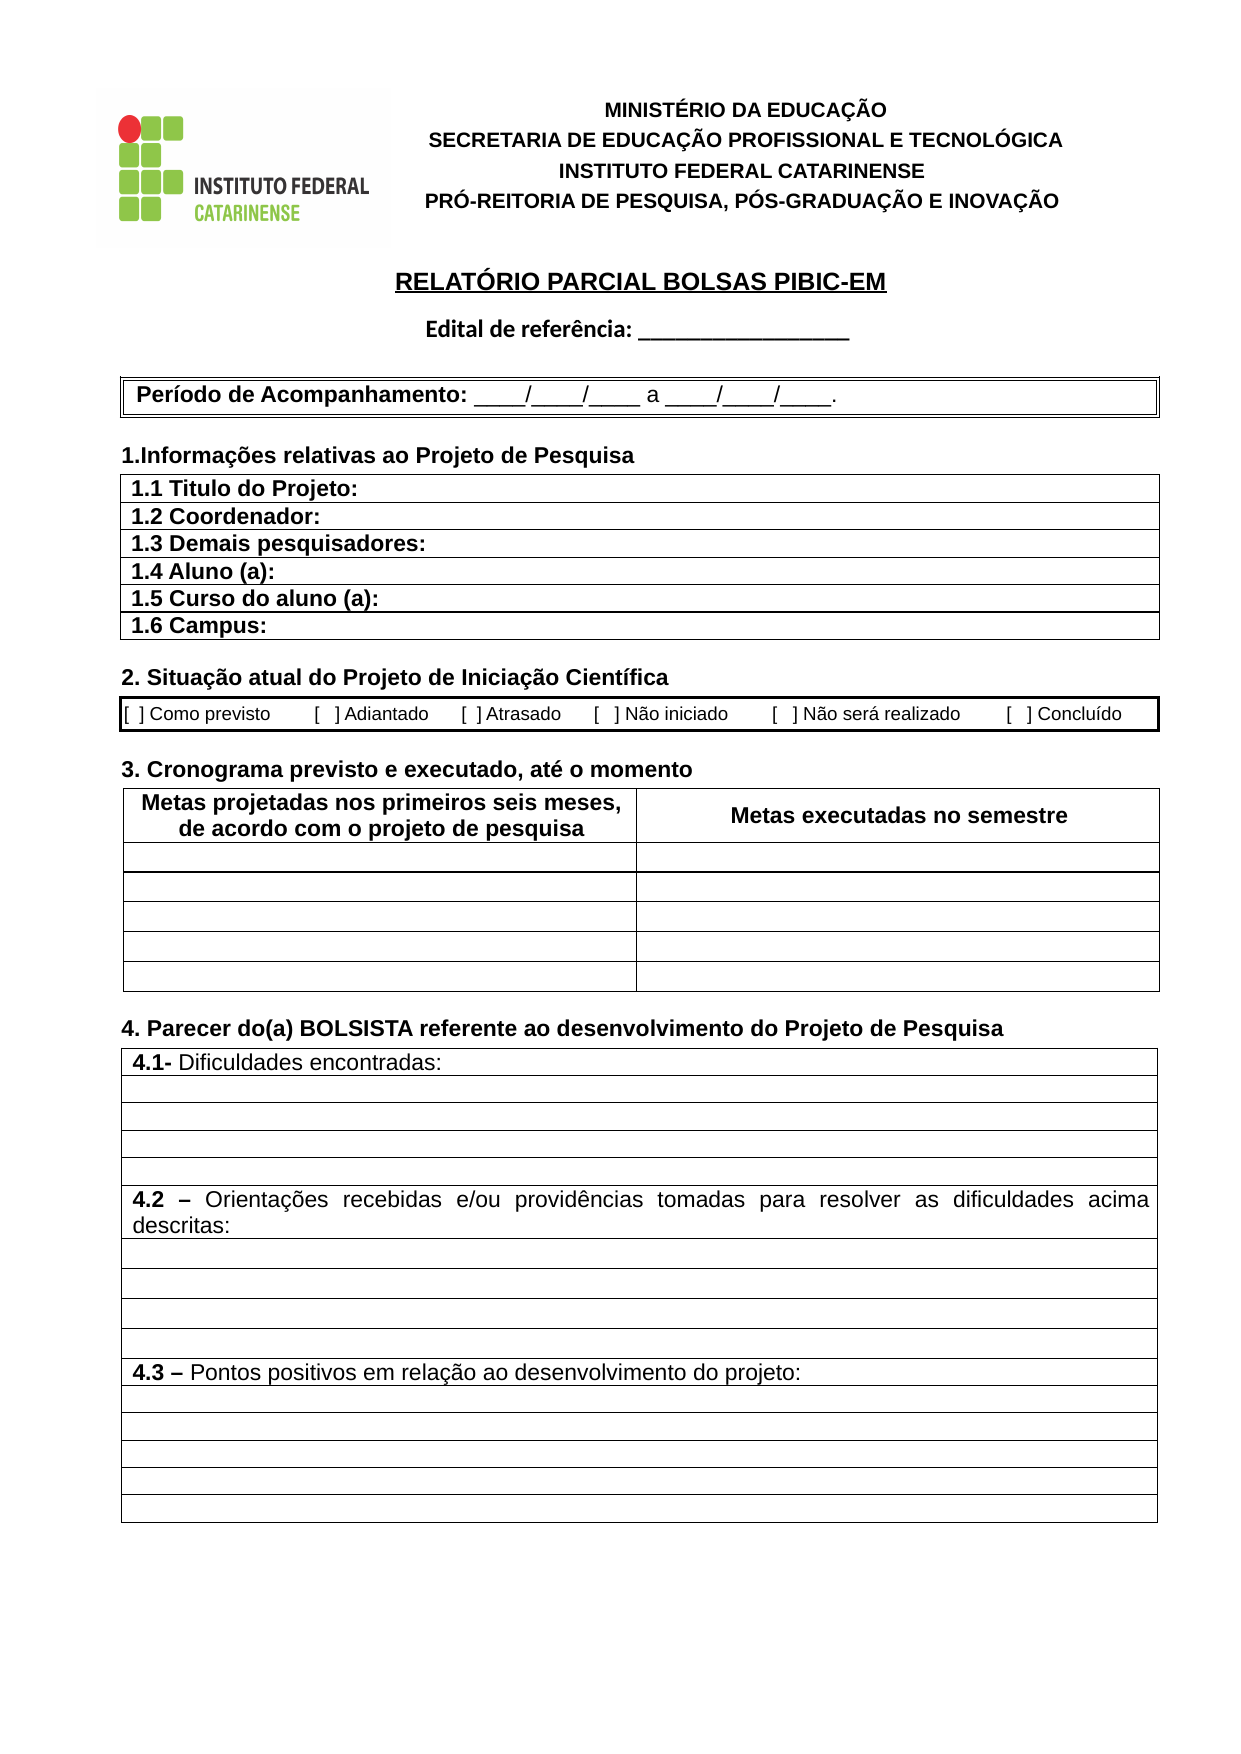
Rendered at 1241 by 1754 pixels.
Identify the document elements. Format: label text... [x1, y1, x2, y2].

table_cell [122, 1269, 1157, 1298]
table_header [ ] Adiantado [311, 699, 458, 729]
table_cell [124, 932, 636, 961]
table_cell [637, 962, 1159, 991]
table_cell 4.2 – Orientações recebidas e/ou providências tomadas para resolver as dificuldades acima descritas: [122, 1186, 1157, 1238]
table_cell 1.3 Demais pesquisadores: [121, 530, 1159, 557]
table_cell [124, 962, 636, 991]
table_cell [122, 1131, 1157, 1157]
table_cell 1.5 Curso do aluno (a): [121, 585, 1159, 611]
text 2. Situação atual do Projeto de Iniciação Científica [121, 663, 1163, 690]
table_header 1.1 Titulo do Projeto: [121, 475, 1159, 502]
table_header [ ] Atrasado [458, 699, 591, 729]
table_cell 1.2 Coordenador: [121, 503, 1159, 529]
table_cell [122, 1158, 1157, 1184]
table_cell [122, 1076, 1157, 1102]
table_cell [122, 1329, 1157, 1357]
table_cell [637, 843, 1159, 871]
table_header 4.1- Dificuldades encontradas: [122, 1049, 1157, 1075]
table_cell 1.4 Aluno (a): [121, 558, 1159, 584]
table_cell [124, 843, 636, 871]
table_cell [637, 902, 1159, 931]
table_header Metas executadas no semestre [637, 789, 1159, 842]
table_cell [124, 873, 636, 901]
table_cell [124, 902, 636, 931]
table_cell [122, 1495, 1157, 1522]
text Edital de referência: _________________ [118, 313, 1163, 343]
table_cell [122, 1413, 1157, 1439]
table_cell [637, 873, 1159, 901]
table_header Período de Acompanhamento: ____/____/____ a ____/____/____. [124, 381, 1156, 414]
text 3. Cronograma previsto e executado, até o momento [121, 756, 1163, 782]
table_header Metas projetadas nos primeiros seis meses, de acordo com o projeto de pesquisa [124, 789, 636, 842]
table_cell 4.3 – Pontos positivos em relação ao desenvolvimento do projeto: [122, 1359, 1157, 1385]
table_cell 1.6 Campus: [121, 613, 1159, 639]
table_header [ ] Concluído [1003, 699, 1157, 729]
table_cell [122, 1239, 1157, 1268]
table_header [ ] Não será realizado [769, 699, 1003, 729]
table_cell [122, 1386, 1157, 1412]
table_cell [122, 1103, 1157, 1130]
text 4. Parecer do(a) BOLSISTA referente ao desenvolvimento do Projeto de Pesquisa [121, 1015, 1163, 1042]
table_cell [122, 1441, 1157, 1467]
table_header [ ] Como previsto [122, 699, 311, 729]
table_header [ ] Não iniciado [591, 699, 769, 729]
picture [96, 88, 391, 248]
text 1.Informações relativas ao Projeto de Pesquisa [121, 442, 1163, 468]
table_cell [122, 1299, 1157, 1328]
text RELATÓRIO PARCIAL BOLSAS PIBIC-EM [118, 267, 1163, 295]
table_cell [637, 932, 1159, 961]
table_cell [122, 1468, 1157, 1494]
